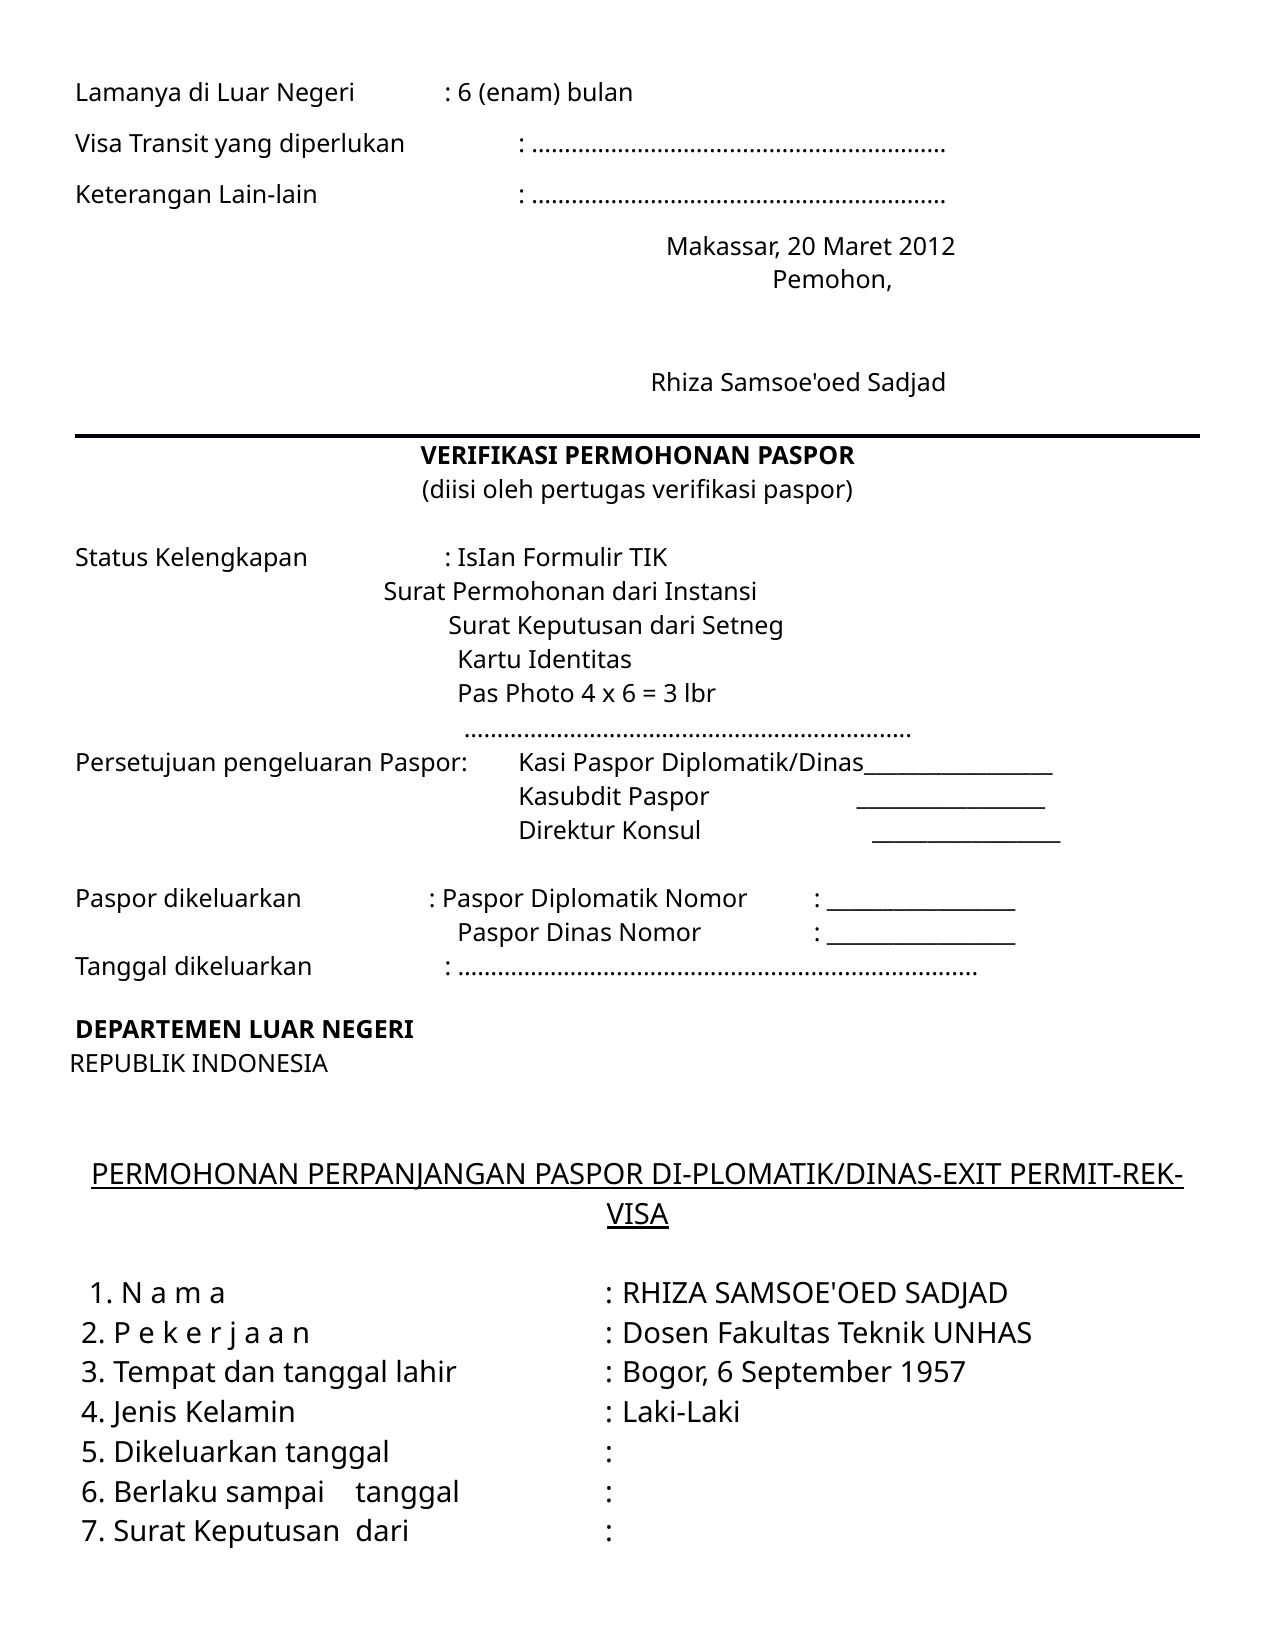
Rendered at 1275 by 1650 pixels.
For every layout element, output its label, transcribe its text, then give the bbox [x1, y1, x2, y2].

text Pemohon, [75, 262, 1200, 296]
table_cell : [605, 1471, 622, 1511]
table_cell [622, 1471, 1275, 1511]
text Keterangan Lain-lain : ……………………………………………………… [75, 177, 1200, 211]
table_header : [605, 1273, 622, 1312]
table_cell Dosen Fakultas Teknik UNHAS [622, 1312, 1275, 1352]
text Tanggal dikeluarkan : …………………......................................................... [75, 949, 1200, 983]
text REPUBLIK INDONESIA [56, 1046, 1200, 1079]
text Persetujuan pengeluaran Paspor: Kasi Paspor Diplomatik/Dinas_________________ [75, 744, 1200, 778]
table_cell 2. P e k e r j a a n [74, 1312, 605, 1352]
table_cell Bogor, 6 September 1957 [622, 1352, 1275, 1391]
table_cell : [605, 1431, 622, 1471]
table_cell : [605, 1511, 622, 1550]
text Makassar, 20 Maret 2012 [75, 228, 1200, 262]
table_cell [622, 1431, 1275, 1471]
table_cell : [605, 1391, 622, 1431]
table_cell : [605, 1352, 622, 1391]
table_cell 3. Tempat dan tanggal lahir [74, 1352, 605, 1391]
table_header RHIZA SAMSOE'OED SADJAD [622, 1273, 1275, 1312]
text Rhiza Samsoe'oed Sadjad [75, 364, 1200, 398]
table_cell 7. Surat Keputusan dari [74, 1511, 605, 1550]
text PERMOHONAN PERPANJANGAN PASPOR DI-PLOMATIK/DINAS-EXIT PERMIT-REK-VISA [75, 1153, 1200, 1233]
table_cell 5. Dikeluarkan tanggal [74, 1431, 605, 1471]
table_cell [622, 1511, 1275, 1550]
text Kartu Identitas [75, 642, 1200, 676]
text Lamanya di Luar Negeri : 6 (enam) bulan [75, 75, 1200, 109]
table_cell 4. Jenis Kelamin [74, 1391, 605, 1431]
table_cell : [605, 1312, 622, 1352]
table_cell Laki-Laki [622, 1391, 1275, 1431]
text Status Kelengkapan : IsIan Formulir TIK Surat Permohonan dari Instansi [75, 540, 1200, 608]
text Paspor dikeluarkan : Paspor Diplomatik Nomor : _________________ [75, 881, 1200, 914]
text Paspor Dinas Nomor : _________________ [75, 914, 1200, 949]
table_header 1. N a m a [74, 1273, 605, 1312]
text Kasubdit Paspor _________________ [75, 778, 1200, 812]
text ………………………………………………………….. [75, 710, 1200, 744]
table_cell 6. Berlaku sampai tanggal [74, 1471, 605, 1511]
text Direktur Konsul _________________ [75, 812, 1200, 846]
text (diisi oleh pertugas verifikasi paspor) [75, 472, 1200, 506]
text Visa Transit yang diperlukan : ……………………………………………………… [75, 126, 1200, 160]
text Pas Photo 4 x 6 = 3 lbr [75, 676, 1200, 710]
text Surat Keputusan dari Setneg [75, 608, 1200, 642]
text DEPARTEMEN LUAR NEGERI [75, 1011, 1200, 1046]
text VERIFIKASI PERMOHONAN PASPOR [75, 438, 1200, 472]
